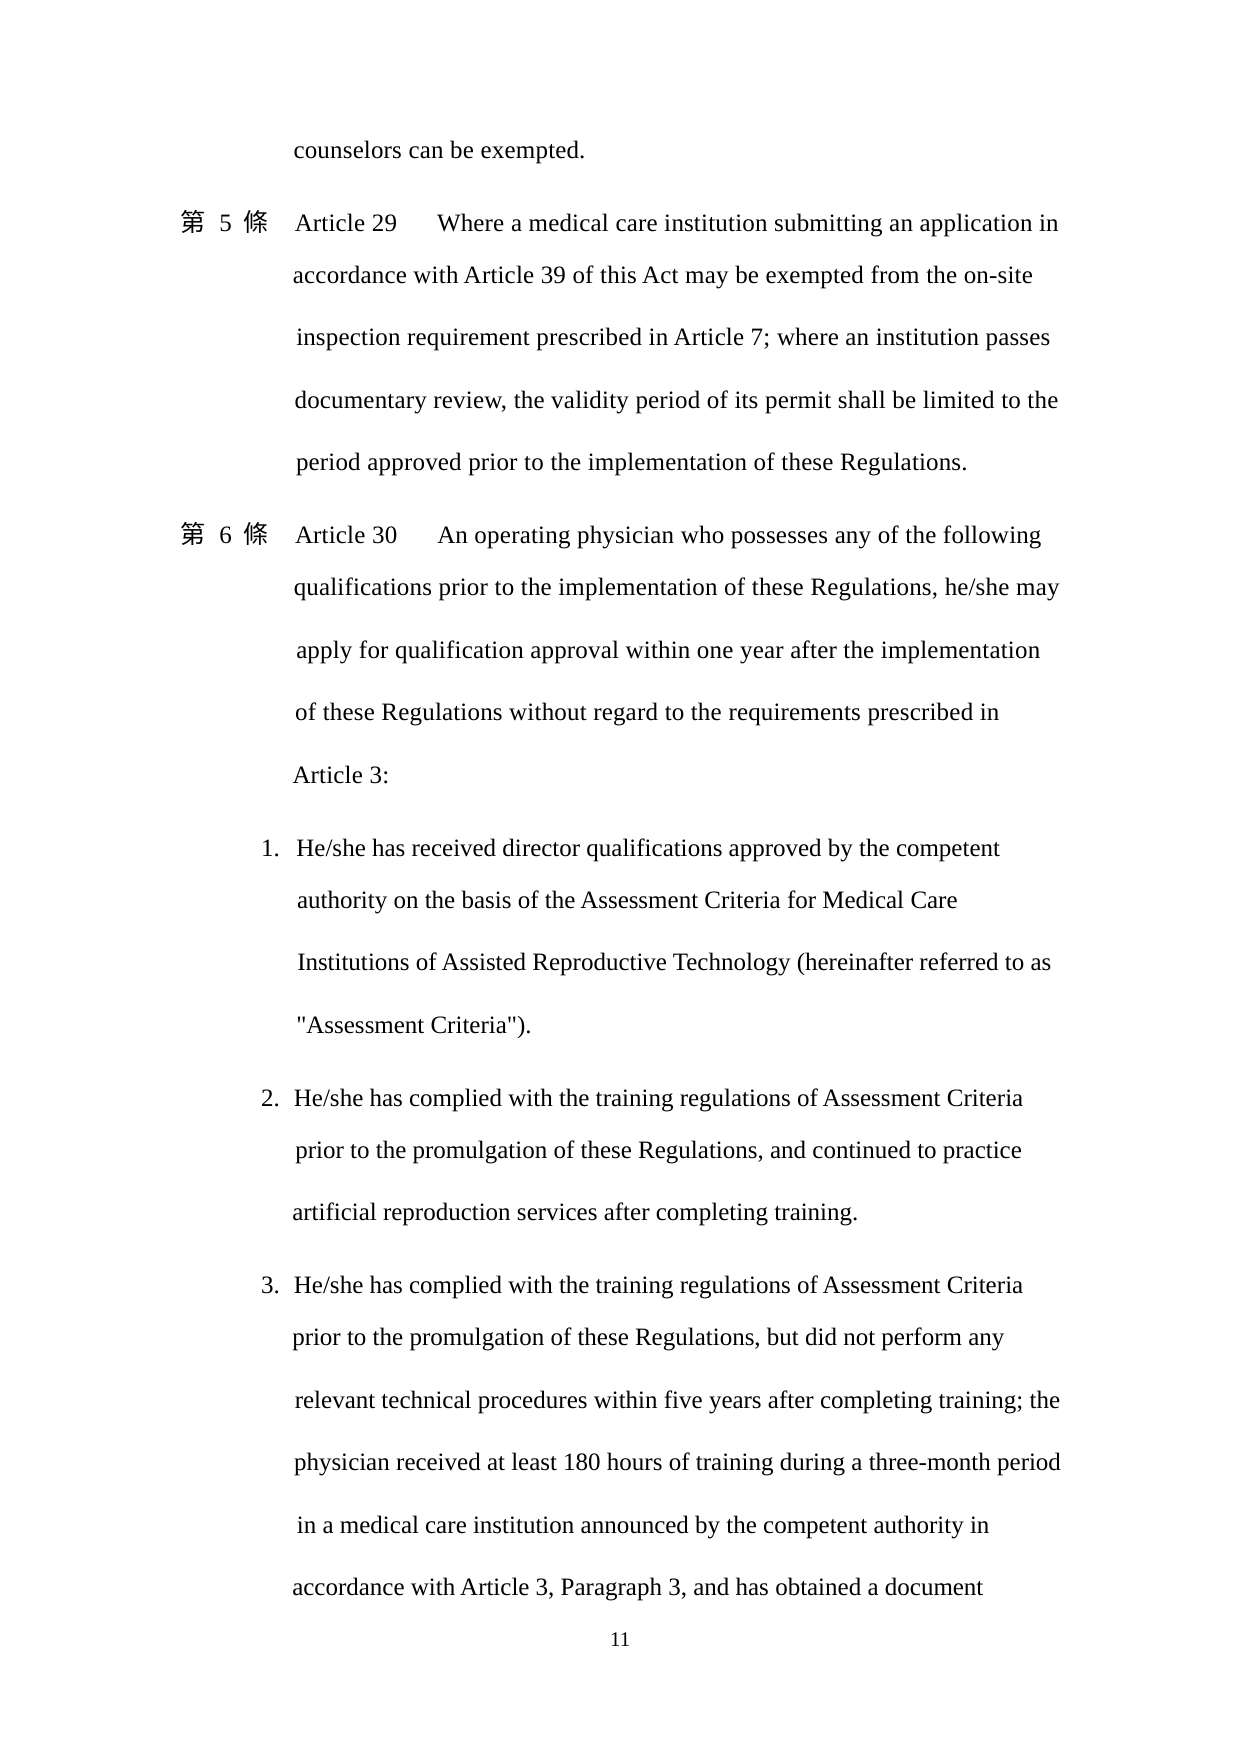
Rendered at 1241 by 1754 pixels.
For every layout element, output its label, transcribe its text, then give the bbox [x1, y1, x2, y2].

subtitle Article 29 Where a medical care institution submitting an application in accordance with Article 39 of this Act may be exempted from the on-site inspection requirement prescribed in Article 7; where an institution passes documentary review, the validity period of its permit shall be limited to the period approved prior to the implementation of these Regulations. [177, 170, 1063, 483]
list He/she has received director qualifications approved by the competent authority on the basis of the Assessment Criteria for Medical Care Institutions of Assisted Reproductive Technology (hereinafter referred to as "Assessment Criteria"). [255, 795, 1063, 1045]
list He/she has complied with the training regulations of Assessment Criteria prior to the promulgation of these Regulations, and continued to practice artificial reproduction services after completing training. [255, 1045, 1063, 1233]
subtitle Article 30 An operating physician who possesses any of the following qualifications prior to the implementation of these Regulations, he/she may apply for qualification approval within one year after the implementation of these Regulations without regard to the requirements prescribed in Article 3: [177, 483, 1063, 795]
subtitle counselors can be exempted. [177, 108, 1063, 170]
list He/she has complied with the training regulations of Assessment Criteria prior to the promulgation of these Regulations, but did not perform any relevant technical procedures within five years after completing training; the physician received at least 180 hours of training during a three-month period in a medical care institution announced by the competent authority in accordance with Article 3, Paragraph 3, and has obtained a document [255, 1233, 1063, 1608]
